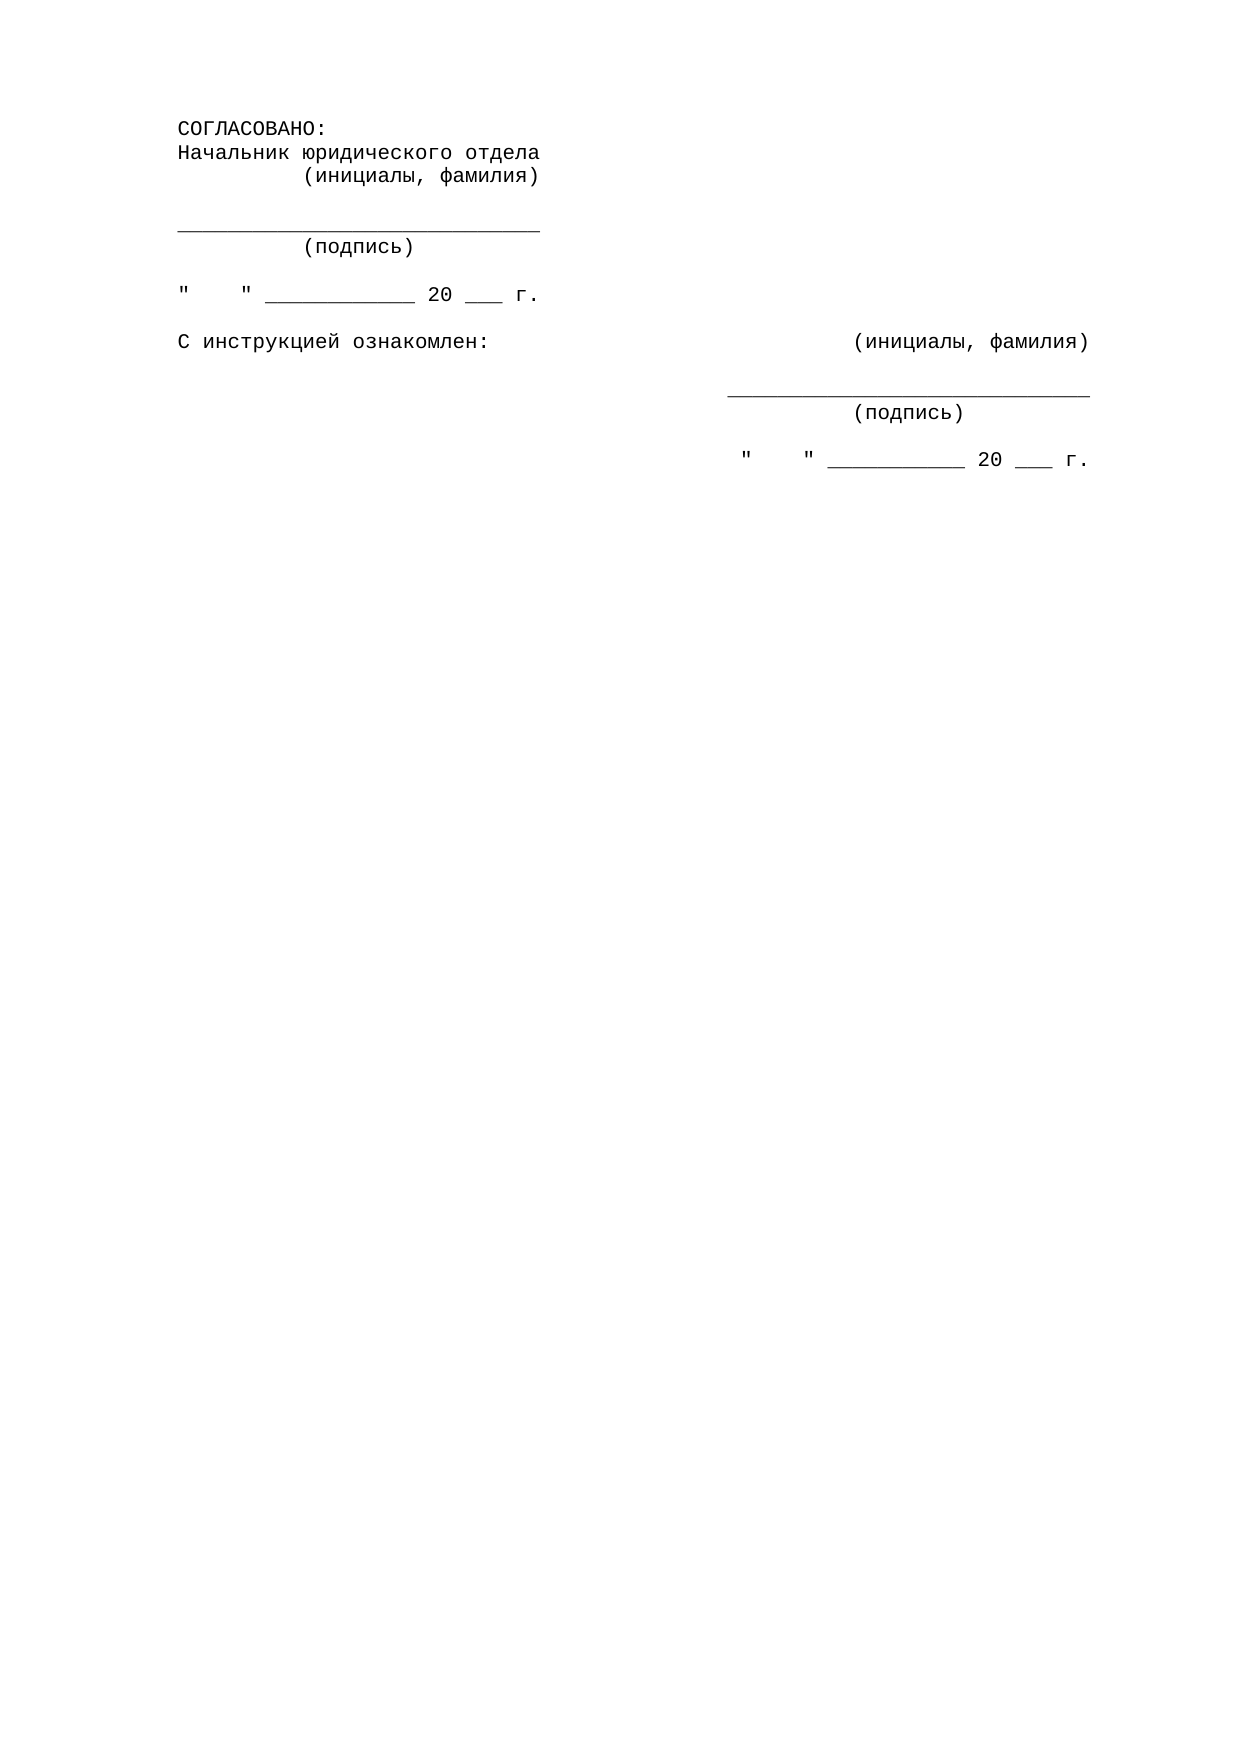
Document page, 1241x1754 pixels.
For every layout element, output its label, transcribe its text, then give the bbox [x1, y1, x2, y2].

text _____________________________ [177, 213, 1152, 236]
text Начальник юридического отдела [177, 142, 1152, 165]
text СОГЛАСОВАНО: [177, 118, 1152, 142]
text " " ____________ 20 ___ г. [177, 284, 1152, 307]
text (инициалы, фамилия) [177, 165, 1152, 189]
text " " ___________ 20 ___ г. [177, 449, 1152, 473]
text (подпись) [177, 236, 1152, 260]
text _____________________________ [177, 378, 1152, 402]
text С инструкцией ознакомлен: (инициалы, фамилия) [177, 331, 1152, 354]
text (подпись) [177, 402, 1152, 426]
